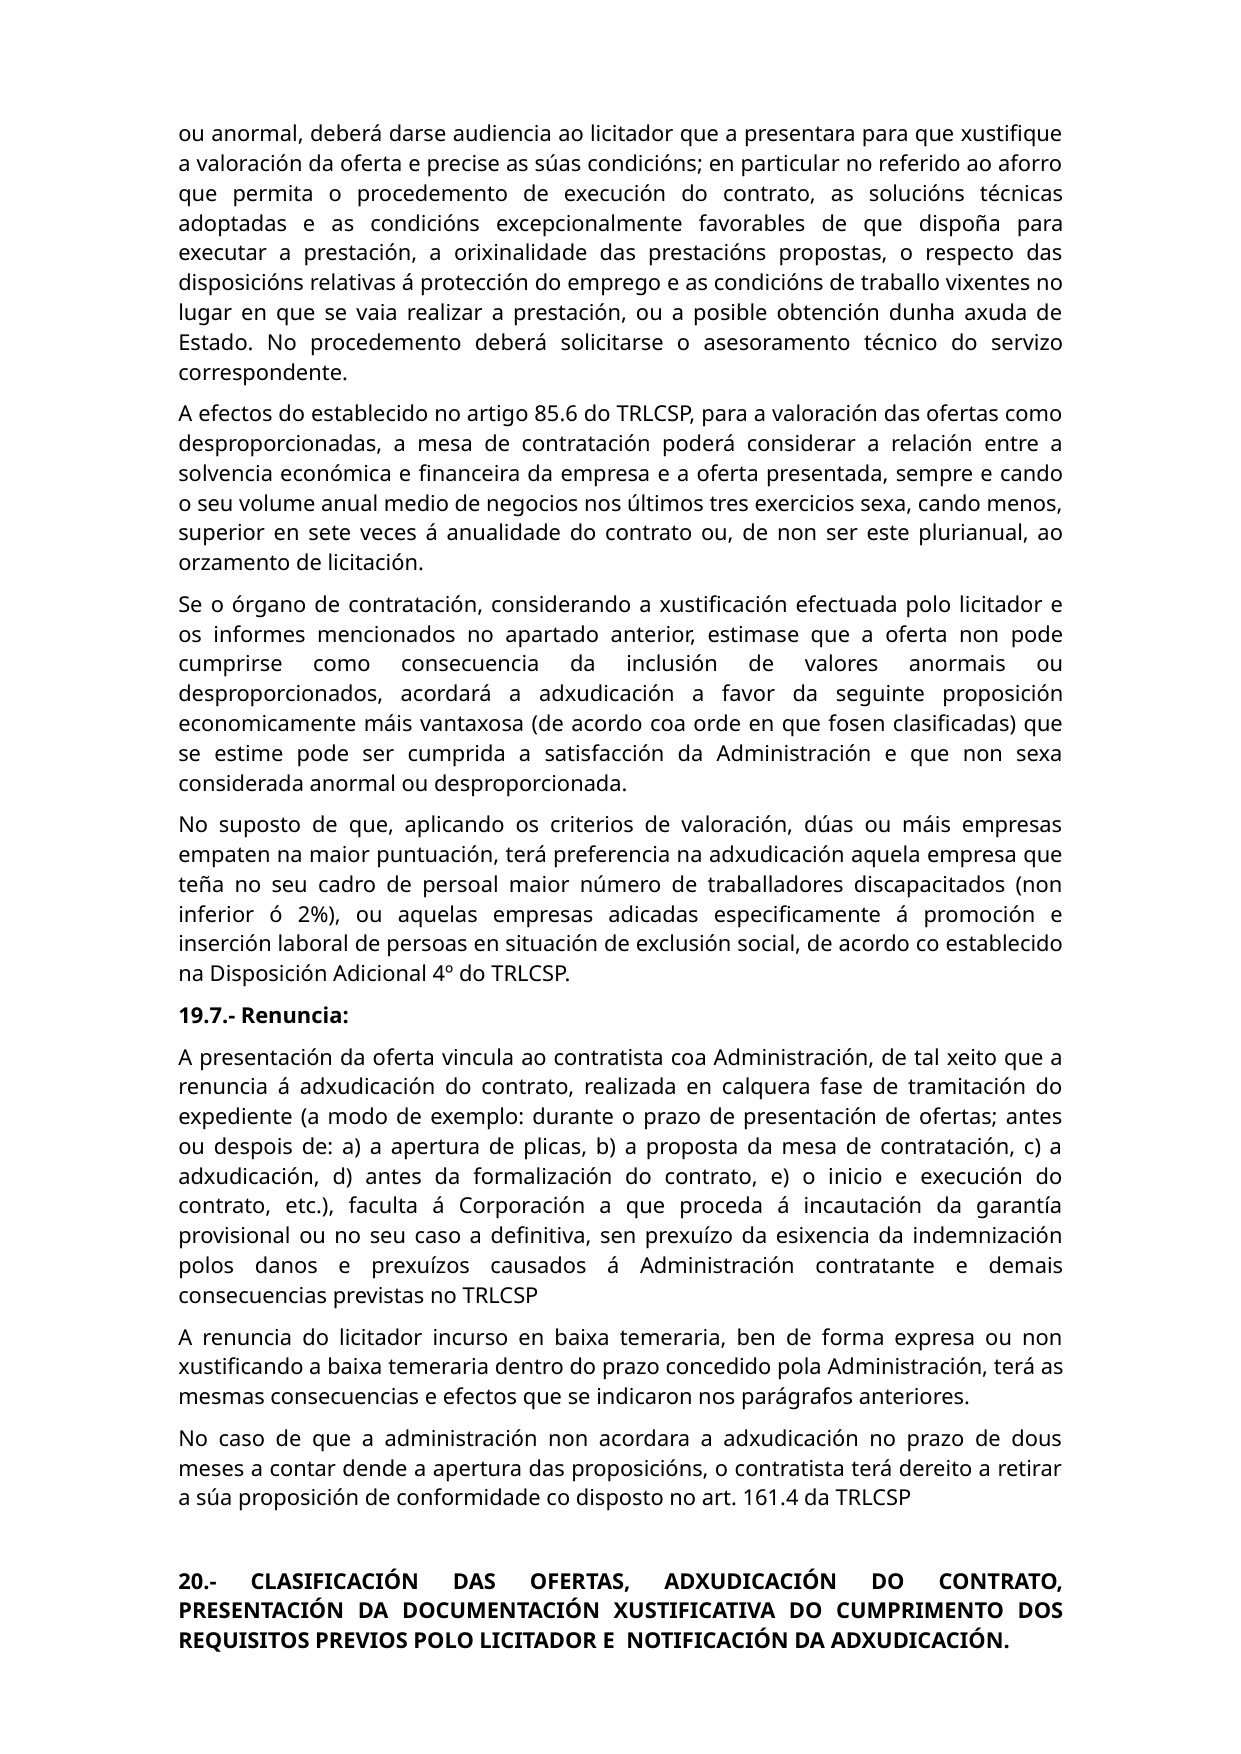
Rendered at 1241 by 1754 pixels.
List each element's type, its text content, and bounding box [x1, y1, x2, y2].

text No caso de que a administración non acordara a adxudicación no prazo de dous meses a contar dende a apertura das proposicións, o contratista terá dereito a retirar a súa proposición de conformidade co disposto no art. 161.4 da TRLCSP [178, 1423, 1064, 1512]
text Se o órgano de contratación, considerando a xustificación efectuada polo licitador e os informes mencionados no apartado anterior, estimase que a oferta non pode cumprirse como consecuencia da inclusión de valores anormais ou desproporcionados, acordará a adxudicación a favor da seguinte proposición economicamente máis vantaxosa (de acordo coa orde en que fosen clasificadas) que se estime pode ser cumprida a satisfacción da Administración e que non sexa considerada anormal ou desproporcionada. [178, 589, 1064, 797]
text No suposto de que, aplicando os criterios de valoración, dúas ou máis empresas empaten na maior puntuación, terá preferencia na adxudicación aquela empresa que teña no seu cadro de persoal maior número de traballadores discapacitados (non inferior ó 2%), ou aquelas empresas adicadas especificamente á promoción e inserción laboral de persoas en situación de exclusión social, de acordo co establecido na Disposición Adicional 4º do TRLCSP. [178, 809, 1064, 988]
text 19.7.- Renuncia: [178, 1000, 1064, 1029]
text ou anormal, deberá darse audiencia ao licitador que a presentara para que xustifique a valoración da oferta e precise as súas condicións; en particular no referido ao aforro que permita o procedemento de execución do contrato, as solucións técnicas adoptadas e as condicións excepcionalmente favorables de que dispoña para executar a prestación, a orixinalidade das prestacións propostas, o respecto das disposicións relativas á protección do emprego e as condicións de traballo vixentes no lugar en que se vaia realizar a prestación, ou a posible obtención dunha axuda de Estado. No procedemento deberá solicitarse o asesoramento técnico do servizo correspondente. [178, 118, 1064, 386]
text A efectos do establecido no artigo 85.6 do TRLCSP, para a valoración das ofertas como desproporcionadas, a mesa de contratación poderá considerar a relación entre a solvencia económica e financeira da empresa e a oferta presentada, sempre e cando o seu volume anual medio de negocios nos últimos tres exercicios sexa, cando menos, superior en sete veces á anualidade do contrato ou, de non ser este plurianual, ao orzamento de licitación. [178, 398, 1064, 577]
text 20.- CLASIFICACIÓN DAS OFERTAS, ADXUDICACIÓN DO CONTRATO, PRESENTACIÓN DA DOCUMENTACIÓN XUSTIFICATIVA DO CUMPRIMENTO DOS REQUISITOS PREVIOS POLO LICITADOR E NOTIFICACIÓN DA ADXUDICACIÓN. [178, 1566, 1064, 1655]
text A presentación da oferta vincula ao contratista coa Administración, de tal xeito que a renuncia á adxudicación do contrato, realizada en calquera fase de tramitación do expediente (a modo de exemplo: durante o prazo de presentación de ofertas; antes ou despois de: a) a apertura de plicas, b) a proposta da mesa de contratación, c) a adxudicación, d) antes da formalización do contrato, e) o inicio e execución do contrato, etc.), faculta á Corporación a que proceda á incautación da garantía provisional ou no seu caso a definitiva, sen prexuízo da esixencia da indemnización polos danos e prexuízos causados á Administración contratante e demais consecuencias previstas no TRLCSP [178, 1041, 1064, 1309]
text A renuncia do licitador incurso en baixa temeraria, ben de forma expresa ou non xustificando a baixa temeraria dentro do prazo concedido pola Administración, terá as mesmas consecuencias e efectos que se indicaron nos parágrafos anteriores. [178, 1321, 1064, 1411]
